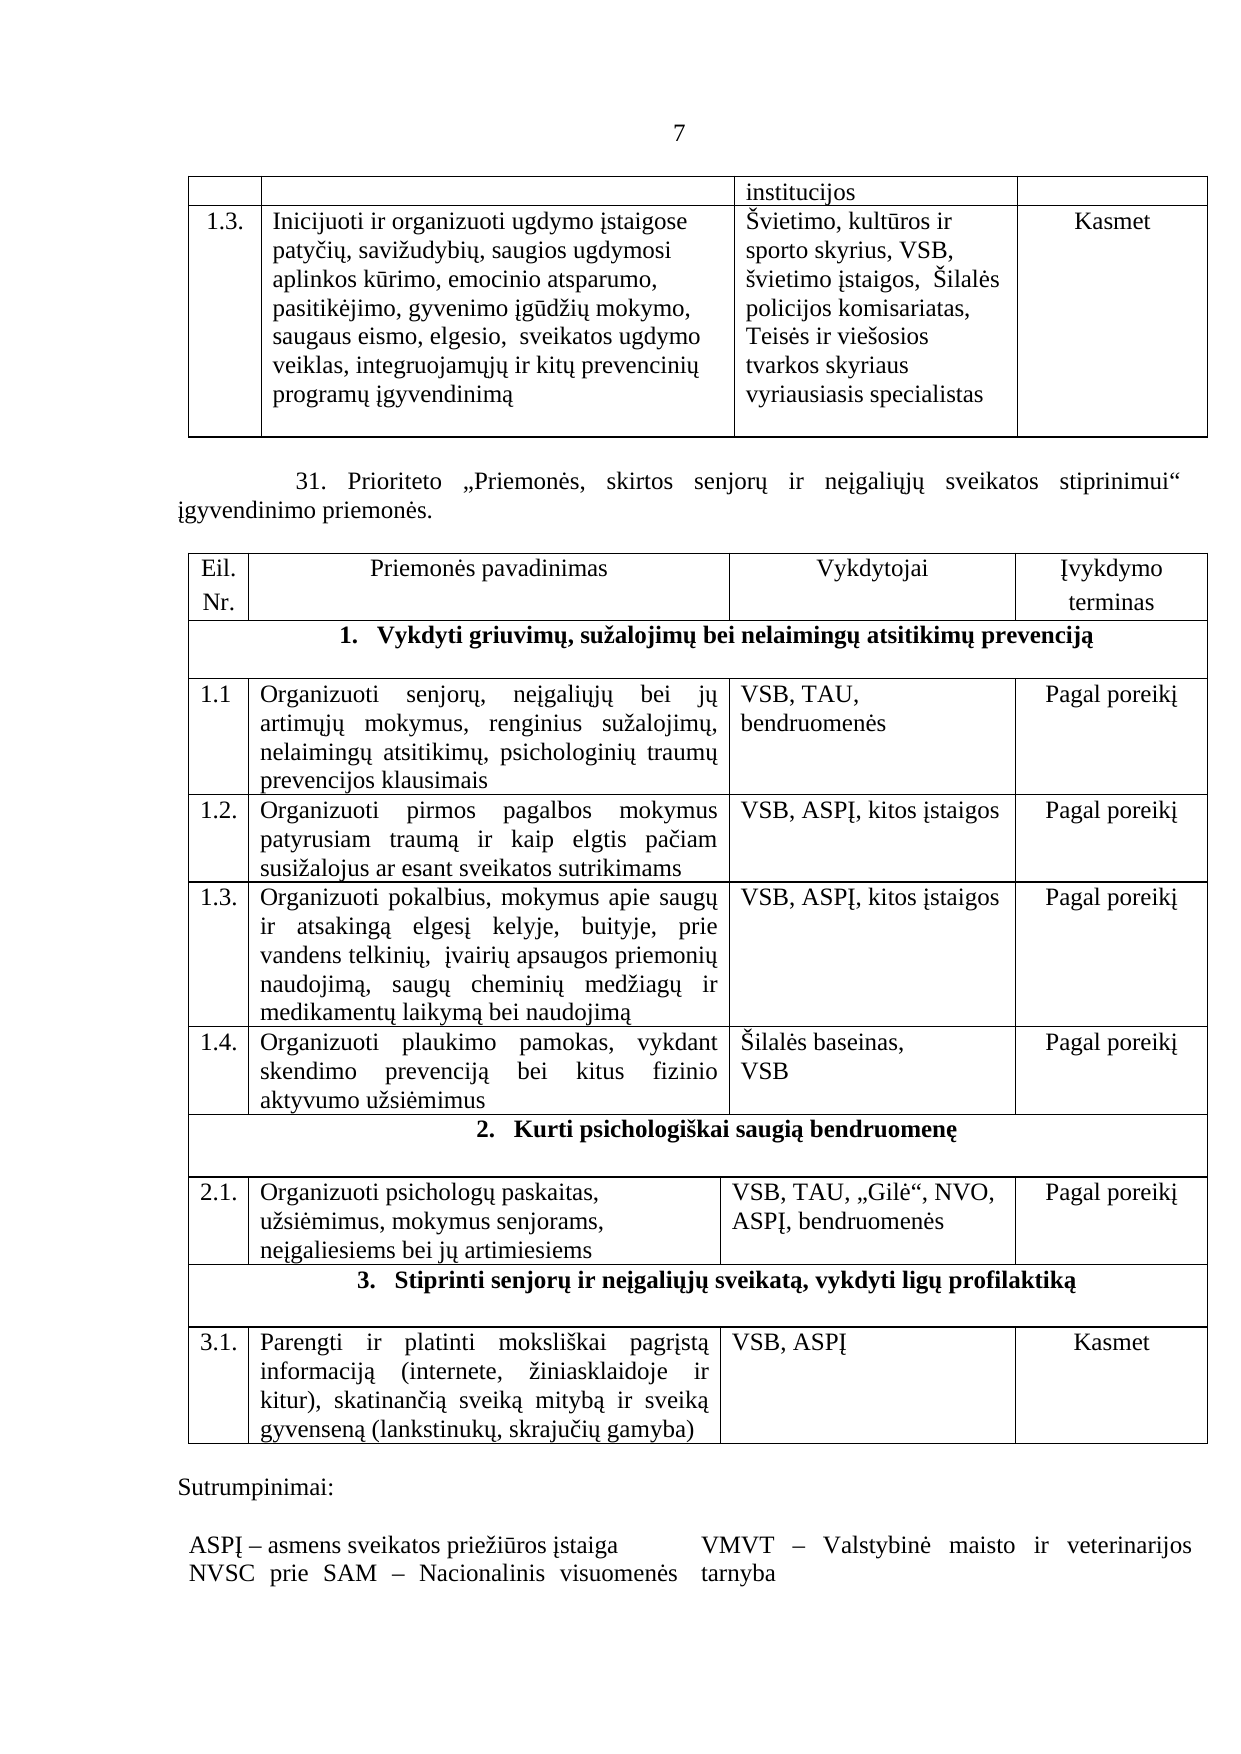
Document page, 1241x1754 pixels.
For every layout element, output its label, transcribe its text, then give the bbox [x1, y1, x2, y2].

table_cell VSB, TAU, bendruomenės [730, 679, 1015, 794]
table_cell Pagal poreikį [1016, 1178, 1207, 1264]
table_cell Organizuoti plaukimo pamokas, vykdant skendimo prevenciją bei kitus fizinio aktyvumo užsiėmimus [249, 1027, 729, 1113]
table_cell VSB, ASPĮ, kitos įstaigos [730, 883, 1015, 1026]
table_cell VSB, ASPĮ, kitos įstaigos [730, 795, 1015, 881]
table_cell Pagal poreikį [1016, 795, 1207, 881]
table_cell Organizuoti senjorų, neįgaliųjų bei jų artimųjų mokymus, renginius sužalojimų, nelaimingų atsitikimų, psichologinių traumų prevencijos klausimais [249, 679, 729, 794]
table_cell 3. Stiprinti senjorų ir neįgaliųjų sveikatą, vykdyti ligų profilaktiką [189, 1265, 1207, 1326]
table_cell 1.2. [189, 795, 248, 881]
table_header Priemonės pavadinimas [249, 554, 729, 619]
table_cell [262, 177, 734, 205]
table_cell 1.4. [189, 1027, 248, 1113]
table_header ASPĮ – asmens sveikatos priežiūros įstaiga NVSC prie SAM – Nacionalinis visuomenės [177, 1530, 689, 1587]
table_header Įvykdymo terminas [1016, 554, 1207, 619]
table_cell VSB, TAU, „Gilė“, NVO, ASPĮ, bendruomenės [721, 1178, 1015, 1264]
table_header Vykdytojai [730, 554, 1015, 619]
table_cell Šilalės baseinas, VSB [730, 1027, 1015, 1113]
table_cell 1. Vykdyti griuvimų, sužalojimų bei nelaimingų atsitikimų prevenciją [189, 621, 1207, 678]
table_cell 2.1. [189, 1178, 248, 1264]
table_header VMVT – Valstybinė maisto ir veterinarijos tarnyba [690, 1530, 1203, 1587]
table_cell institucijos [735, 177, 1017, 205]
table_cell [1018, 177, 1207, 205]
table_header Eil. Nr. [189, 554, 248, 619]
table_cell 1.3. [189, 883, 248, 1026]
table_cell Kasmet [1018, 206, 1207, 436]
table_cell 1.1 [189, 679, 248, 794]
table_cell 3.1. [189, 1328, 248, 1442]
table_cell Organizuoti pokalbius, mokymus apie saugų ir atsakingą elgesį kelyje, buityje, prie vandens telkinių, įvairių apsaugos priemonių naudojimą, saugų cheminių medžiagų ir medikamentų laikymą bei naudojimą [249, 883, 729, 1026]
text 31. Prioriteto „Priemonės, skirtos senjorų ir neįgaliųjų sveikatos stiprinimui“ įgyvendinimo priemonės. [177, 466, 1181, 524]
table_cell Švietimo, kultūros ir sporto skyrius, VSB, švietimo įstaigos, Šilalės policijos komisariatas, Teisės ir viešosios tvarkos skyriaus vyriausiasis specialistas [735, 206, 1017, 436]
table_cell [189, 177, 261, 205]
table_cell Organizuoti pirmos pagalbos mokymus patyrusiam traumą ir kaip elgtis pačiam susižalojus ar esant sveikatos sutrikimams [249, 795, 729, 881]
table_cell Organizuoti psichologų paskaitas, užsiėmimus, mokymus senjorams, neįgaliesiems bei jų artimiesiems [249, 1178, 720, 1264]
table_cell Inicijuoti ir organizuoti ugdymo įstaigose patyčių, savižudybių, saugios ugdymosi aplinkos kūrimo, emocinio atsparumo, pasitikėjimo, gyvenimo įgūdžių mokymo, saugaus eismo, elgesio, sveikatos ugdymo veiklas, integruojamųjų ir kitų prevencinių programų įgyvendinimą [262, 206, 734, 436]
table_cell 1.3. [189, 206, 261, 436]
table_cell Pagal poreikį [1016, 883, 1207, 1026]
text Sutrumpinimai: [177, 1472, 1181, 1501]
table_cell Kasmet [1016, 1328, 1207, 1442]
table_cell Pagal poreikį [1016, 1027, 1207, 1113]
table_cell Parengti ir platinti moksliškai pagrįstą informaciją (internete, žiniasklaidoje ir kitur), skatinančią sveiką mitybą ir sveiką gyvenseną (lankstinukų, skrajučių gamyba) [249, 1328, 720, 1442]
table_cell 2. Kurti psichologiškai saugią bendruomenę [189, 1115, 1207, 1176]
table_cell Pagal poreikį [1016, 679, 1207, 794]
table_cell VSB, ASPĮ [721, 1328, 1015, 1442]
